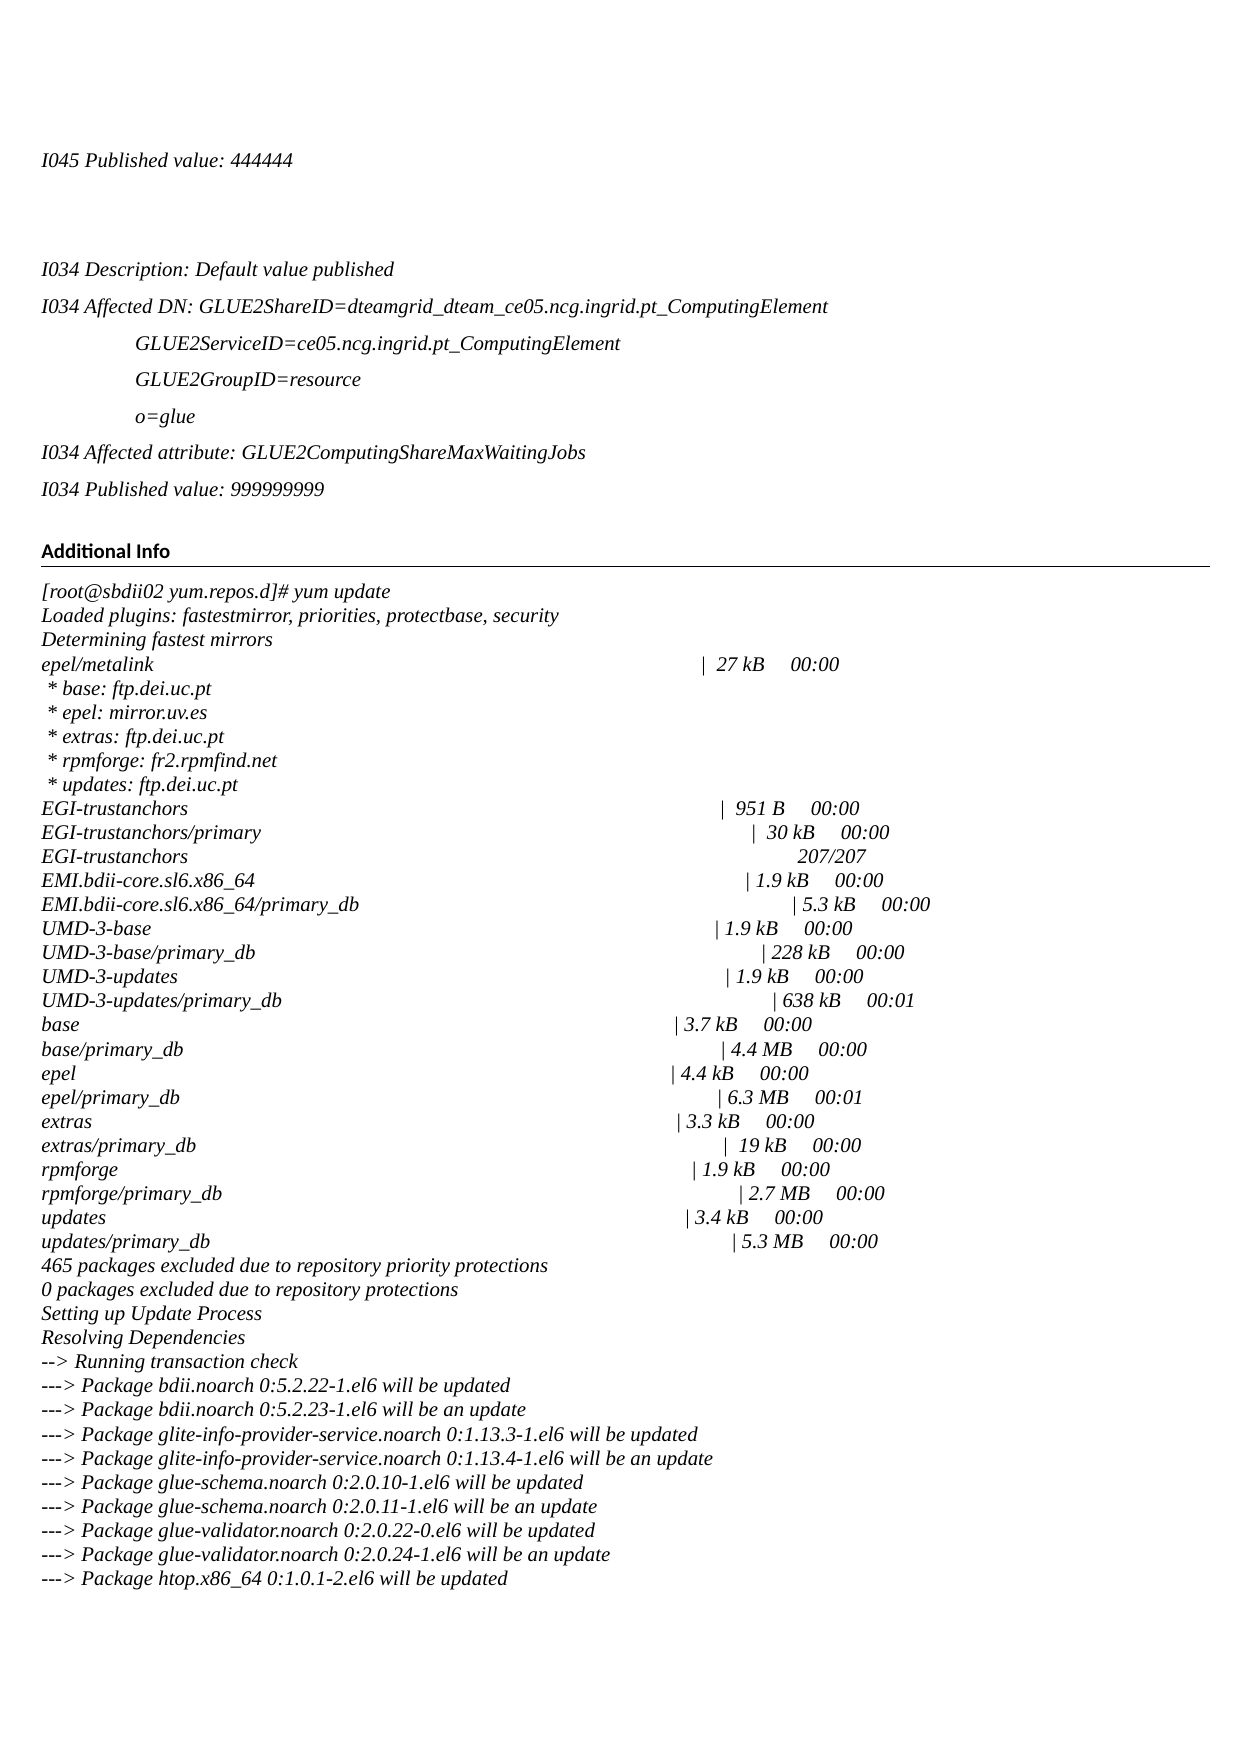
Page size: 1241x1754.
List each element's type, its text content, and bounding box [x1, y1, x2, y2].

text * base: ftp.dei.uc.pt [41, 676, 1210, 699]
text updates/primary_db | 5.3 MB 00:00 [41, 1229, 1210, 1253]
text rpmforge/primary_db | 2.7 MB 00:00 [41, 1181, 1210, 1205]
text ---> Package glue-schema.noarch 0:2.0.11-1.el6 will be an update [41, 1494, 1210, 1518]
text --> Running transaction check [41, 1349, 1210, 1373]
text Loaded plugins: fastestmirror, priorities, protectbase, security [41, 603, 1210, 627]
text ---> Package bdii.noarch 0:5.2.23-1.el6 will be an update [41, 1397, 1210, 1421]
text base | 3.7 kB 00:00 [41, 1012, 1210, 1036]
text UMD-3-updates | 1.9 kB 00:00 [41, 964, 1210, 988]
text UMD-3-base/primary_db | 228 kB 00:00 [41, 940, 1210, 964]
text Resolving Dependencies [41, 1325, 1210, 1349]
text rpmforge | 1.9 kB 00:00 [41, 1157, 1210, 1181]
text epel | 4.4 kB 00:00 [41, 1061, 1210, 1084]
text ---> Package glue-validator.noarch 0:2.0.24-1.el6 will be an update [41, 1542, 1210, 1566]
text ---> Package glue-validator.noarch 0:2.0.22-0.el6 will be updated [41, 1518, 1210, 1542]
text UMD-3-base | 1.9 kB 00:00 [41, 916, 1210, 940]
text extras | 3.3 kB 00:00 [41, 1109, 1210, 1133]
text GLUE2ServiceID=ce05.ncg.ingrid.pt_ComputingElement [41, 330, 1210, 354]
text * epel: mirror.uv.es [41, 699, 1210, 724]
text ---> Package glite-info-provider-service.noarch 0:1.13.4-1.el6 will be an update [41, 1446, 1210, 1469]
text I034 Description: Default value published [41, 257, 1210, 281]
text ---> Package bdii.noarch 0:5.2.22-1.el6 will be updated [41, 1373, 1210, 1397]
text ---> Package glite-info-provider-service.noarch 0:1.13.3-1.el6 will be updated [41, 1421, 1210, 1446]
text epel/metalink | 27 kB 00:00 [41, 651, 1210, 676]
text UMD-3-updates/primary_db | 638 kB 00:01 [41, 988, 1210, 1012]
text EGI-trustanchors | 951 B 00:00 [41, 796, 1210, 820]
text o=glue [41, 403, 1210, 428]
text * extras: ftp.dei.uc.pt [41, 724, 1210, 748]
text * updates: ftp.dei.uc.pt [41, 772, 1210, 796]
text updates | 3.4 kB 00:00 [41, 1205, 1210, 1229]
text GLUE2GroupID=resource [41, 367, 1210, 391]
text 465 packages excluded due to repository priority protections [41, 1253, 1210, 1277]
text EMI.bdii-core.sl6.x86_64 | 1.9 kB 00:00 [41, 868, 1210, 892]
text extras/primary_db | 19 kB 00:00 [41, 1133, 1210, 1157]
text base/primary_db | 4.4 MB 00:00 [41, 1036, 1210, 1061]
text I045 Published value: 444444 [41, 148, 1210, 172]
text I034 Affected DN: GLUE2ShareID=dteamgrid_dteam_ce05.ncg.ingrid.pt_ComputingElement [41, 294, 1210, 318]
text ---> Package htop.x86_64 0:1.0.1-2.el6 will be updated [41, 1566, 1210, 1590]
text [root@sbdii02 yum.repos.d]# yum update [41, 579, 1210, 603]
text EGI-trustanchors/primary | 30 kB 00:00 [41, 820, 1210, 844]
text Determining fastest mirrors [41, 627, 1210, 651]
text I034 Published value: 999999999 [41, 477, 1210, 501]
text ---> Package glue-schema.noarch 0:2.0.10-1.el6 will be updated [41, 1469, 1210, 1494]
text * rpmforge: fr2.rpmfind.net [41, 748, 1210, 772]
text I034 Affected attribute: GLUE2ComputingShareMaxWaitingJobs [41, 440, 1210, 464]
text EMI.bdii-core.sl6.x86_64/primary_db | 5.3 kB 00:00 [41, 892, 1210, 916]
text 0 packages excluded due to repository protections [41, 1277, 1210, 1301]
text EGI-trustanchors 207/207 [41, 844, 1210, 868]
subtitle Additional Info [41, 538, 1210, 566]
text epel/primary_db | 6.3 MB 00:01 [41, 1084, 1210, 1109]
text Setting up Update Process [41, 1301, 1210, 1325]
